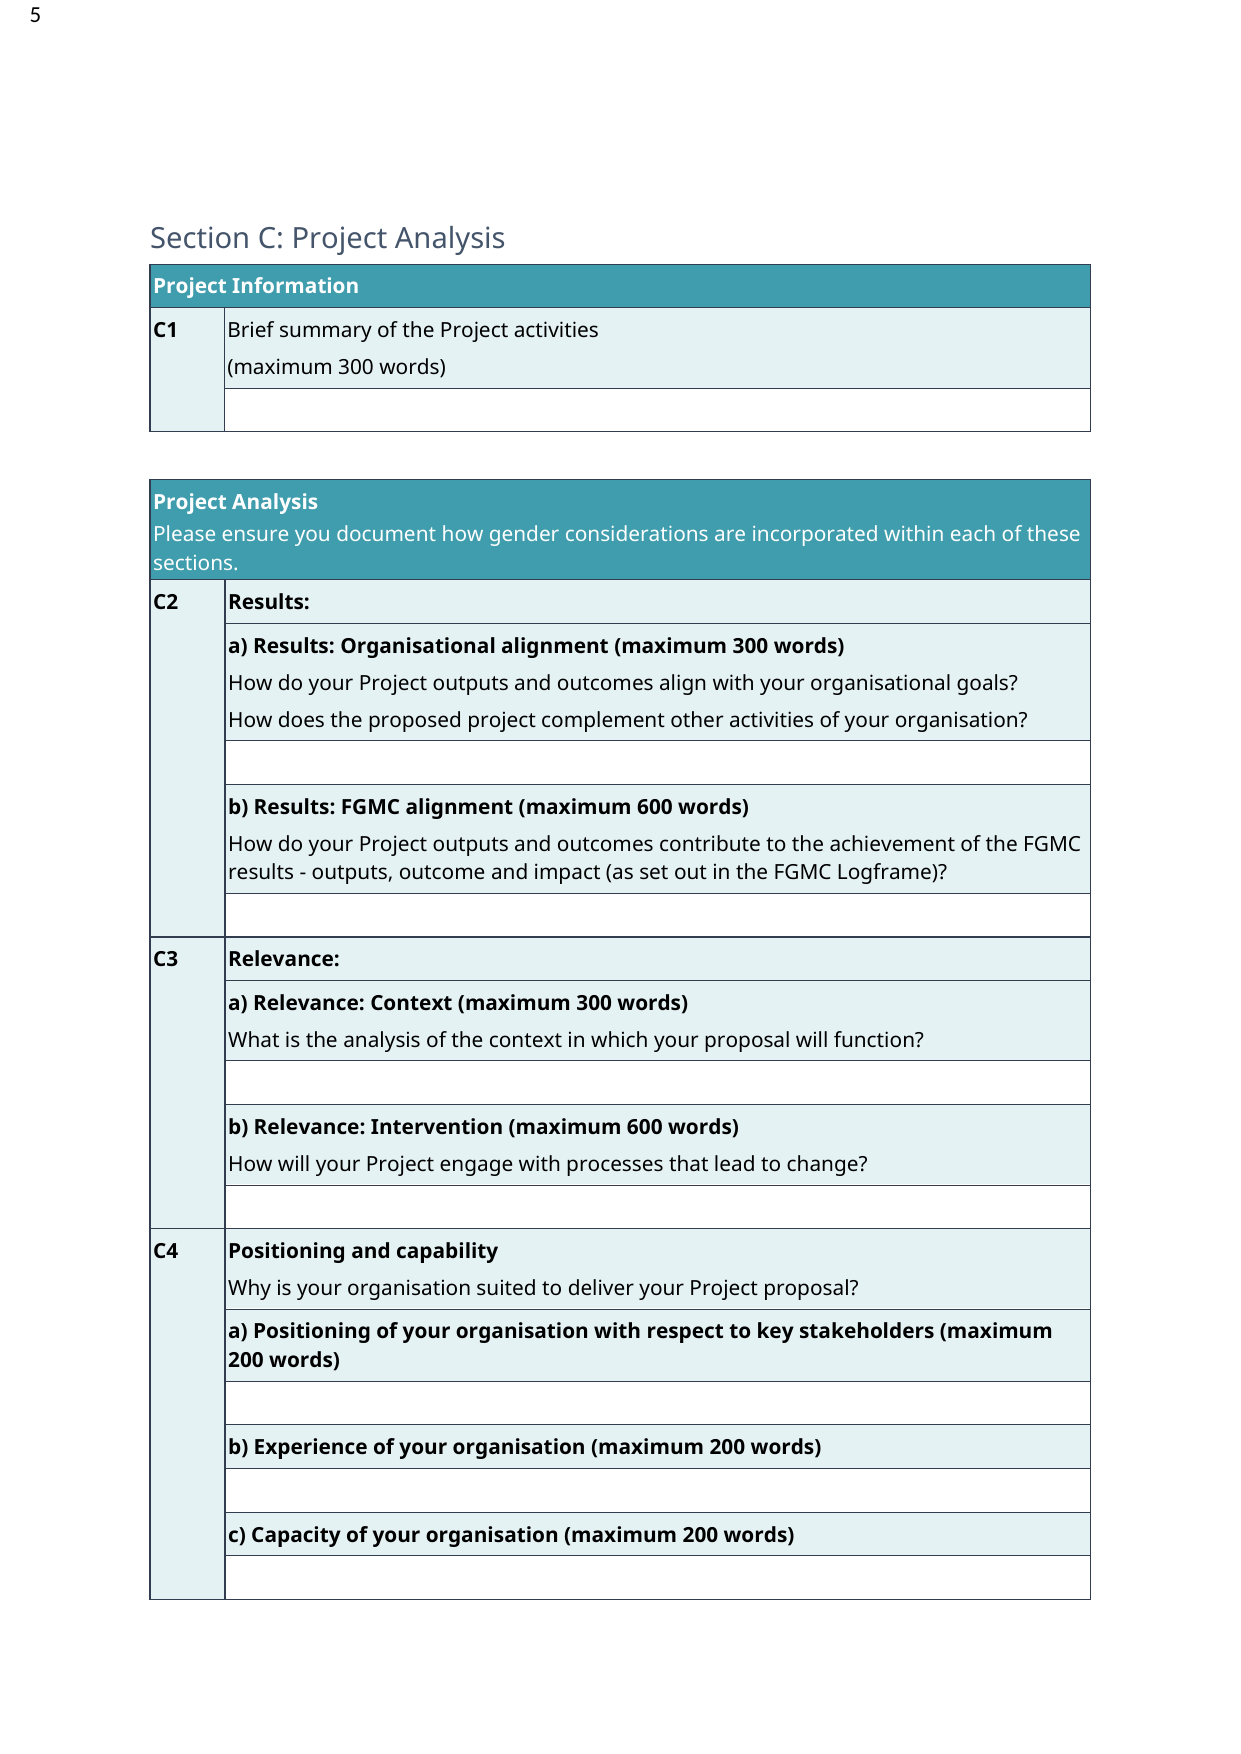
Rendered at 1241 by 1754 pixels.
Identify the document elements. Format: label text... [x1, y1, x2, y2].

table_cell [226, 1061, 1090, 1104]
table_cell C2 [151, 580, 224, 936]
table_cell b) Relevance: Intervention (maximum 600 words) How will your Project engage with processes that lead to change? [226, 1105, 1090, 1184]
table_cell C1 [151, 308, 224, 431]
table_cell Relevance: [226, 938, 1090, 980]
table_cell [226, 1186, 1090, 1228]
table_cell a) Positioning of your organisation with respect to key stakeholders (maximum 200 words) [226, 1310, 1090, 1381]
table_cell b) Experience of your organisation (maximum 200 words) [226, 1425, 1090, 1468]
subtitle Section C: Project Analysis [150, 218, 1090, 257]
table_cell [226, 894, 1090, 936]
table_cell [226, 1382, 1090, 1424]
table_cell [226, 1556, 1090, 1599]
table_cell C3 [151, 938, 224, 1228]
table_cell c) Capacity of your organisation (maximum 200 words) [226, 1513, 1090, 1555]
table_cell Positioning and capability Why is your organisation suited to deliver your Project proposal? [226, 1229, 1090, 1308]
table_cell Results: [226, 580, 1090, 623]
table_cell a) Relevance: Context (maximum 300 words) What is the analysis of the context in which your proposal will function? [226, 981, 1090, 1060]
table_cell a) Results: Organisational alignment (maximum 300 words) How do your Project outputs and outcomes align with your organisational goals? How does the proposed project complement other activities of your organisation? [226, 624, 1090, 740]
table_cell Brief summary of the Project activities (maximum 300 words) [225, 308, 1090, 388]
table_cell C4 [151, 1229, 224, 1599]
table_cell [226, 741, 1090, 784]
table_cell [226, 1469, 1090, 1512]
table_cell b) Results: FGMC alignment (maximum 600 words) How do your Project outputs and outcomes contribute to the achievement of the FGMC results - outputs, outcome and impact (as set out in the FGMC Logframe)? [226, 785, 1090, 893]
table_header Project Information [151, 265, 1090, 307]
table_cell [225, 389, 1090, 431]
table_header Project Analysis Please ensure you document how gender considerations are incorporated within each of these sections. [151, 480, 1090, 579]
